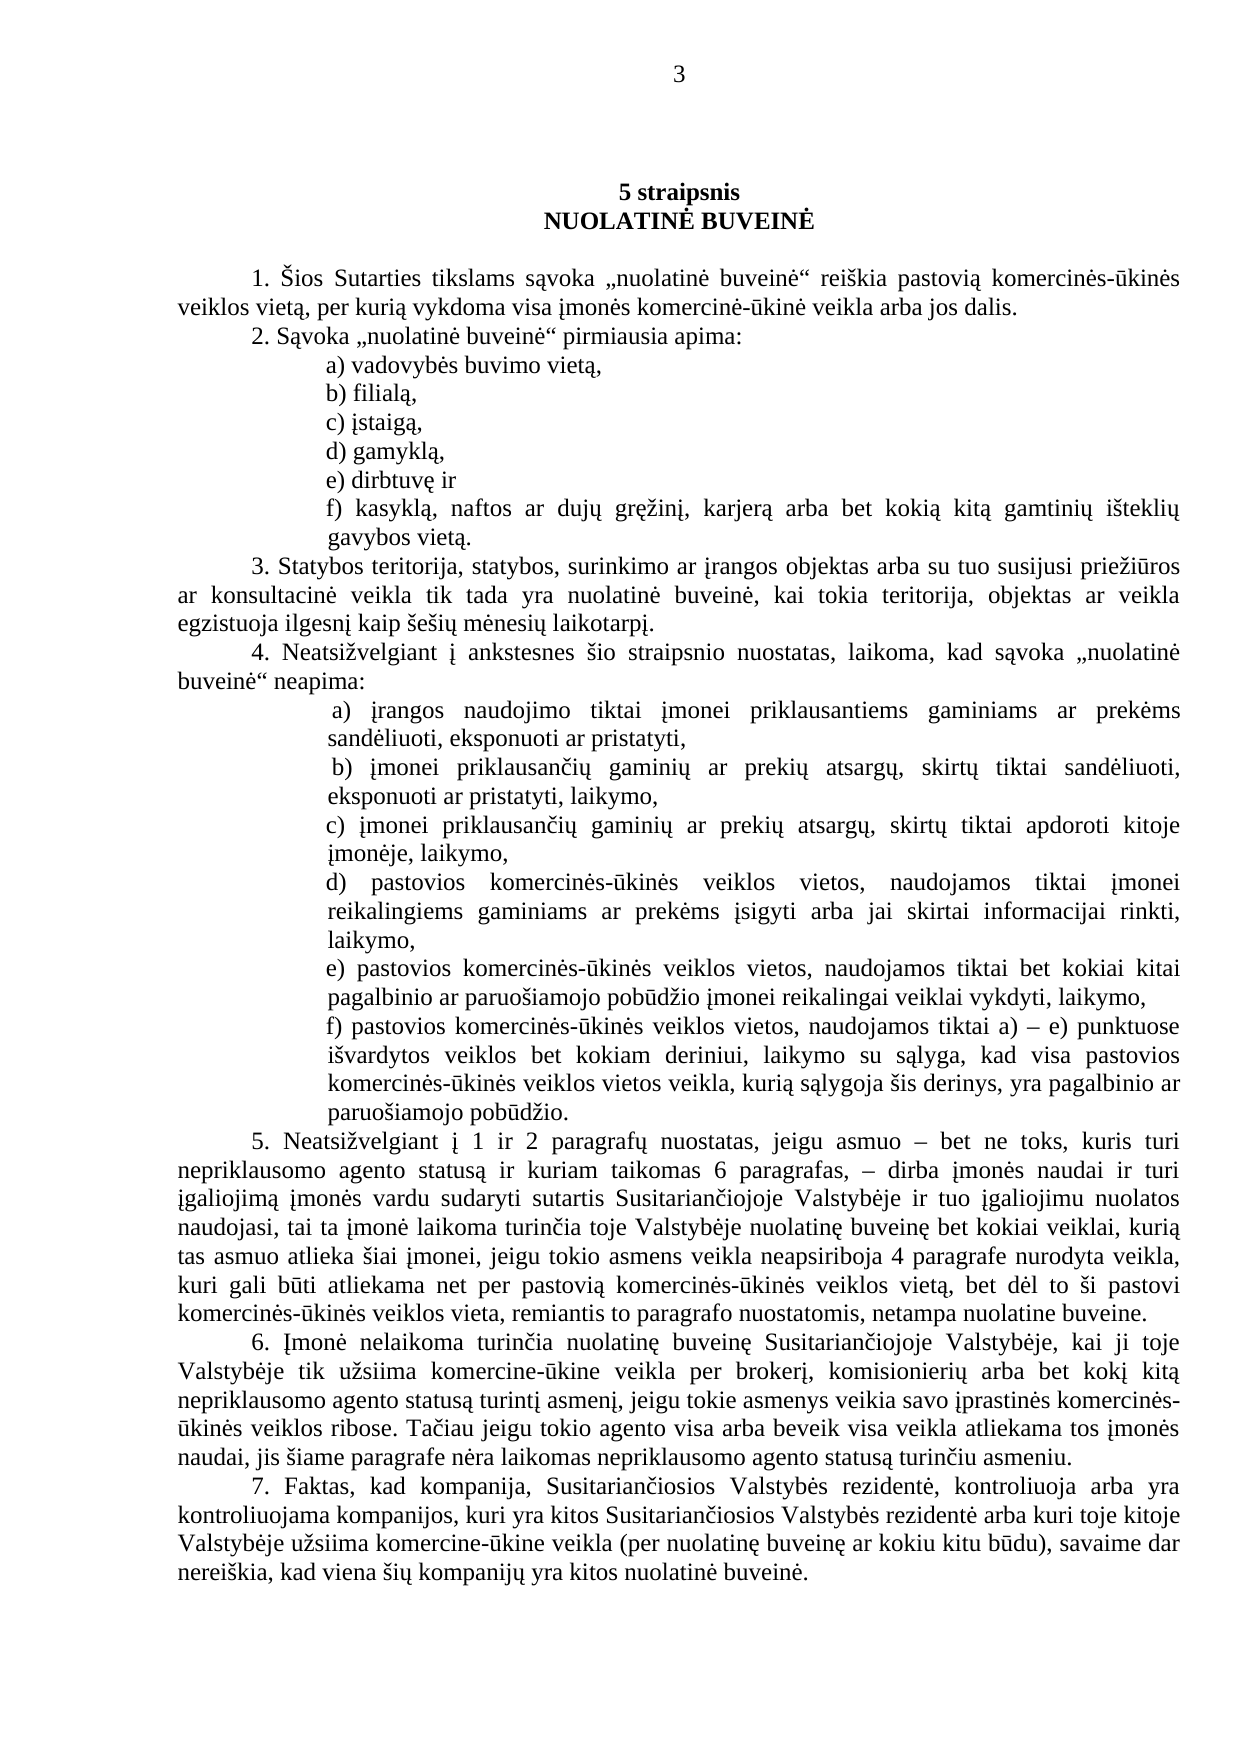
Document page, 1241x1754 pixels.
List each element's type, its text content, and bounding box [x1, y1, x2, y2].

text NUOLATINĖ BUVEINĖ [177, 206, 1181, 235]
text 1. Šios Sutarties tikslams sąvoka „nuolatinė buveinė“ reiškia pastovią komercinės-ūkinės veiklos vietą, per kurią vykdoma visa įmonės komercinė-ūkinė veikla arba jos dalis. [177, 263, 1181, 321]
text 4. Neatsižvelgiant į ankstesnes šio straipsnio nuostatas, laikoma, kad sąvoka „nuolatinė buveinė“ neapima: [177, 637, 1181, 695]
text c) įmonei priklausančių gaminių ar prekių atsargų, skirtų tiktai apdoroti kitoje įmonėje, laikymo, [326, 810, 1181, 867]
text 5. Neatsižvelgiant į 1 ir 2 paragrafų nuostatas, jeigu asmuo – bet ne toks, kuris turi nepriklausomo agento statusą ir kuriam taikomas 6 paragrafas, – dirba įmonės naudai ir turi įgaliojimą įmonės vardu sudaryti sutartis Susitariančiojoje Valstybėje ir tuo įgaliojimu nuolatos naudojasi, tai ta įmonė laikoma turinčia toje Valstybėje nuolatinę buveinę bet kokiai veiklai, kurią tas asmuo atlieka šiai įmonei, jeigu tokio asmens veikla neapsiriboja 4 paragrafe nurodyta veikla, kuri gali būti atliekama net per pastovią komercinės-ūkinės veiklos vietą, bet dėl to ši pastovi komercinės-ūkinės veiklos vieta, remiantis to paragrafo nuostatomis, netampa nuolatine buveine. [177, 1126, 1181, 1327]
text c) įstaigą, [326, 407, 1181, 436]
text a) vadovybės buvimo vietą, [326, 350, 1181, 378]
text f) pastovios komercinės-ūkinės veiklos vietos, naudojamos tiktai a) – e) punktuose išvardytos veiklos bet kokiam deriniui, laikymo su sąlyga, kad visa pastovios komercinės-ūkinės veiklos vietos veikla, kurią sąlygoja šis derinys, yra pagalbinio ar paruošiamojo pobūdžio. [326, 1011, 1181, 1126]
text b) įmonei priklausančių gaminių ar prekių atsargų, skirtų tiktai sandėliuoti, eksponuoti ar pristatyti, laikymo, [327, 752, 1181, 810]
text e) pastovios komercinės-ūkinės veiklos vietos, naudojamos tiktai bet kokiai kitai pagalbinio ar paruošiamojo pobūdžio įmonei reikalingai veiklai vykdyti, laikymo, [326, 953, 1181, 1011]
text f) kasyklą, naftos ar dujų gręžinį, karjerą arba bet kokią kitą gamtinių išteklių gavybos vietą. [326, 493, 1181, 551]
text 7. Faktas, kad kompanija, Susitariančiosios Valstybės rezidentė, kontroliuoja arba yra kontroliuojama kompanijos, kuri yra kitos Susitariančiosios Valstybės rezidentė arba kuri toje kitoje Valstybėje užsiima komercine-ūkine veikla (per nuolatinę buveinę ar kokiu kitu būdu), savaime dar nereiškia, kad viena šių kompanijų yra kitos nuolatinė buveinė. [177, 1471, 1181, 1586]
text e) dirbtuvę ir [326, 465, 1181, 493]
text d) pastovios komercinės-ūkinės veiklos vietos, naudojamos tiktai įmonei reikalingiems gaminiams ar prekėms įsigyti arba jai skirtai informacijai rinkti, laikymo, [326, 867, 1181, 953]
text 6. Įmonė nelaikoma turinčia nuolatinę buveinę Susitariančiojoje Valstybėje, kai ji toje Valstybėje tik užsiima komercine-ūkine veikla per brokerį, komisionierių arba bet kokį kitą nepriklausomo agento statusą turintį asmenį, jeigu tokie asmenys veikia savo įprastinės komercinės-ūkinės veiklos ribose. Tačiau jeigu tokio agento visa arba beveik visa veikla atliekama tos įmonės naudai, jis šiame paragrafe nėra laikomas nepriklausomo agento statusą turinčiu asmeniu. [177, 1327, 1181, 1471]
text 5 straipsnis [177, 177, 1181, 206]
text 2. Sąvoka „nuolatinė buveinė“ pirmiausia apima: [177, 321, 1181, 350]
text d) gamyklą, [326, 436, 1181, 465]
text a) įrangos naudojimo tiktai įmonei priklausantiems gaminiams ar prekėms sandėliuoti, eksponuoti ar pristatyti, [327, 695, 1181, 752]
text b) filialą, [326, 378, 1181, 407]
text 3. Statybos teritorija, statybos, surinkimo ar įrangos objektas arba su tuo susijusi priežiūros ar konsultacinė veikla tik tada yra nuolatinė buveinė, kai tokia teritorija, objektas ar veikla egzistuoja ilgesnį kaip šešių mėnesių laikotarpį. [177, 551, 1181, 637]
